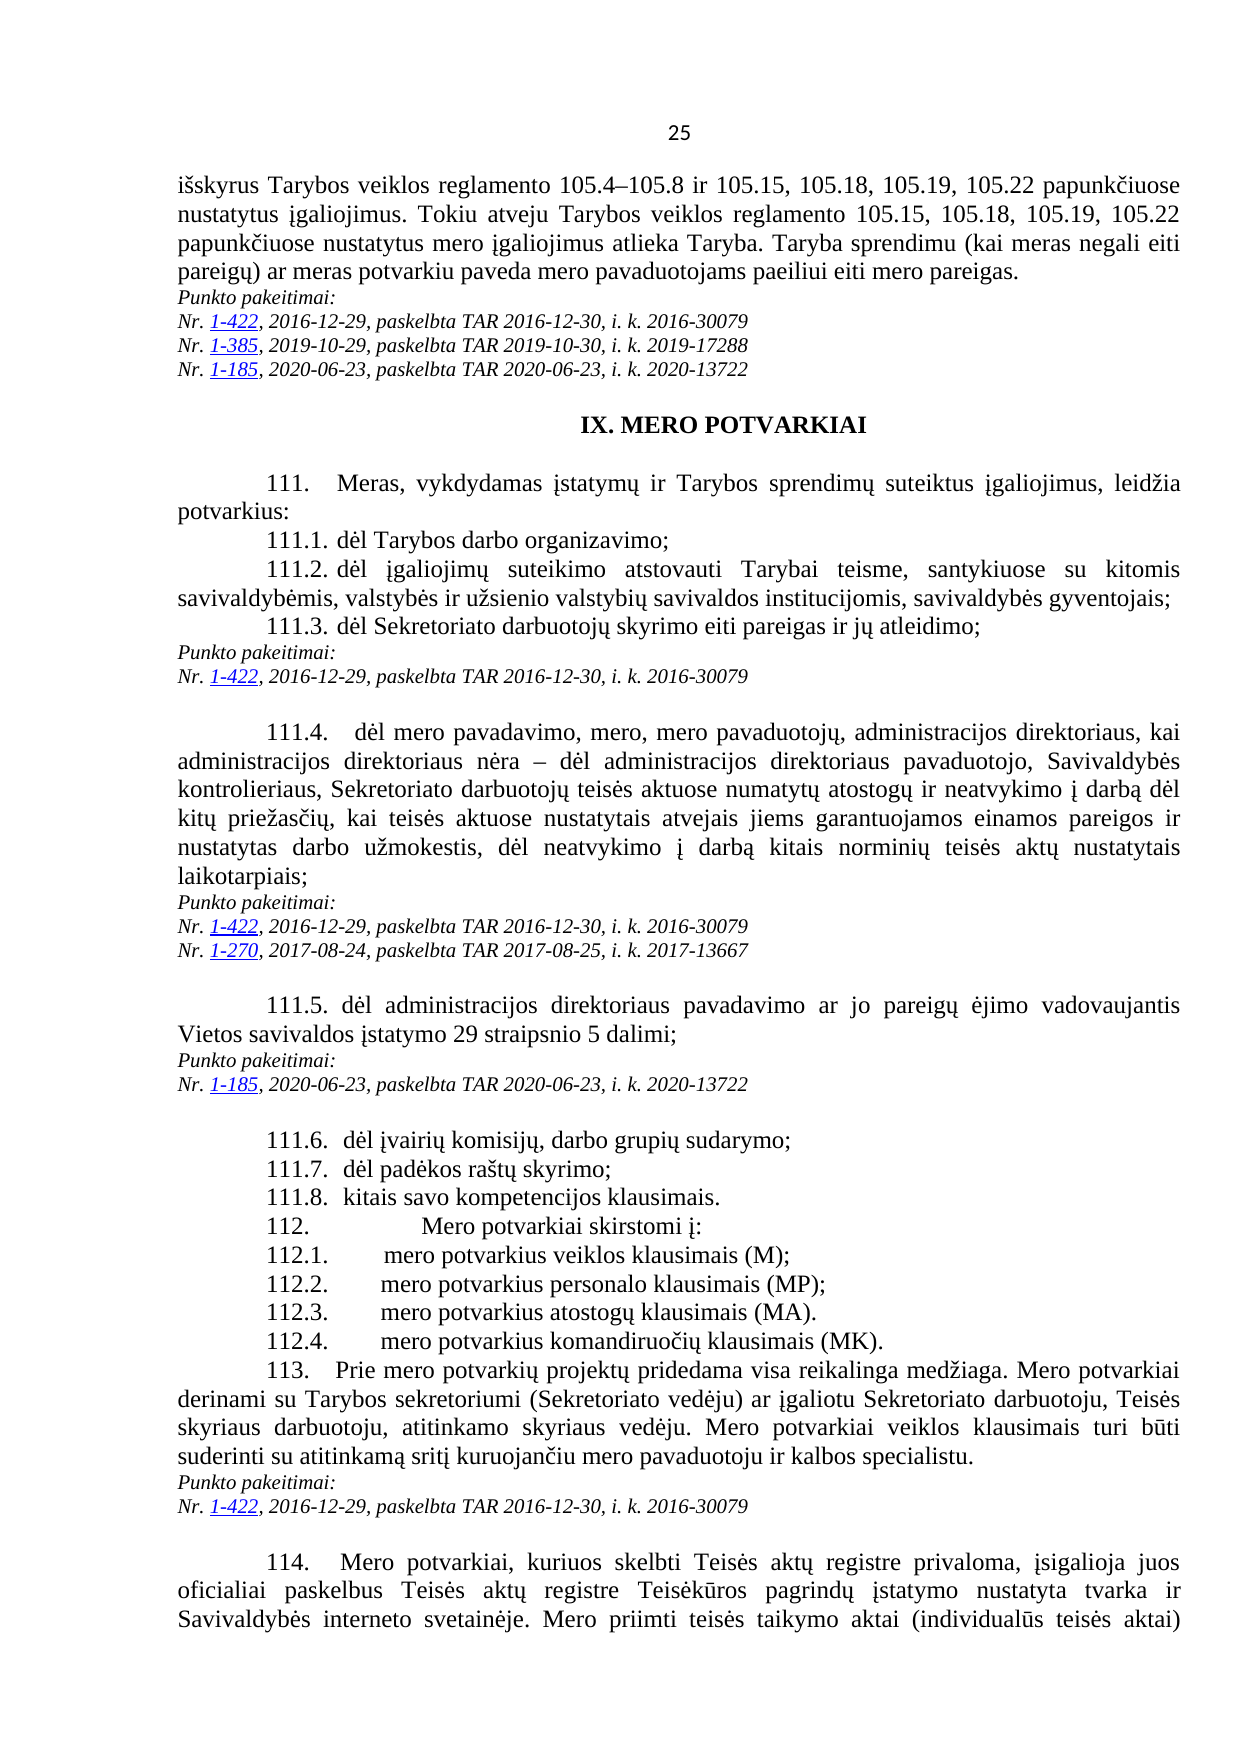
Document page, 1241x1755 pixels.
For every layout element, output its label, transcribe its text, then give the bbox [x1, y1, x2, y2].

text 114. Mero potvarkiai, kuriuos skelbti Teisės aktų registre privaloma, įsigalioja juos oficialiai paskelbus Teisės aktų registre Teisėkūros pagrindų įstatymo nustatyta tvarka ir Savivaldybės interneto svetainėje. Mero priimti teisės taikymo aktai (individualūs teisės aktai) [177, 1547, 1181, 1633]
text Punkto pakeitimai: [177, 640, 1181, 664]
text Nr. 1-270, 2017-08-24, paskelbta TAR 2017-08-25, i. k. 2017-13667 [177, 938, 1181, 962]
text 112.1. mero potvarkius veiklos klausimais (M); [177, 1240, 1181, 1269]
text Punkto pakeitimai: [177, 889, 1181, 914]
text 111.2. dėl įgaliojimų suteikimo atstovauti Tarybai teisme, santykiuose su kitomis savivaldybėmis, valstybės ir užsienio valstybių savivaldos institucijomis, savivaldybės gyventojais; [177, 554, 1181, 611]
text Nr. 1-422, 2016-12-29, paskelbta TAR 2016-12-30, i. k. 2016-30079 [177, 1494, 1181, 1518]
text 112.3. mero potvarkius atostogų klausimais (MA). [177, 1297, 1181, 1326]
text Punkto pakeitimai: [177, 1470, 1181, 1494]
text 111.6. dėl įvairių komisijų, darbo grupių sudarymo; [177, 1125, 1181, 1154]
text Nr. 1-185, 2020-06-23, paskelbta TAR 2020-06-23, i. k. 2020-13722 [177, 357, 1181, 381]
text Punkto pakeitimai: [177, 1048, 1181, 1072]
text 112.4. mero potvarkius komandiruočių klausimais (MK). [177, 1326, 1181, 1355]
text 111.3. dėl Sekretoriato darbuotojų skyrimo eiti pareigas ir jų atleidimo; [177, 611, 1181, 640]
text Nr. 1-185, 2020-06-23, paskelbta TAR 2020-06-23, i. k. 2020-13722 [177, 1072, 1181, 1096]
text Nr. 1-422, 2016-12-29, paskelbta TAR 2016-12-30, i. k. 2016-30079 [177, 914, 1181, 938]
text išskyrus Tarybos veiklos reglamento 105.4–105.8 ir 105.15, 105.18, 105.19, 105.22 papunkčiuose nustatytus įgaliojimus. Tokiu atveju Tarybos veiklos reglamento 105.15, 105.18, 105.19, 105.22 papunkčiuose nustatytus mero įgaliojimus atlieka Taryba. Taryba sprendimu (kai meras negali eiti pareigų) ar meras potvarkiu paveda mero pavaduotojams paeiliui eiti mero pareigas. [177, 170, 1181, 285]
text Nr. 1-422, 2016-12-29, paskelbta TAR 2016-12-30, i. k. 2016-30079 [177, 664, 1181, 688]
text 113. Prie mero potvarkių projektų pridedama visa reikalinga medžiaga. Mero potvarkiai derinami su Tarybos sekretoriumi (Sekretoriato vedėju) ar įgaliotu Sekretoriato darbuotoju, Teisės skyriaus darbuotoju, atitinkamo skyriaus vedėju. Mero potvarkiai veiklos klausimais turi būti suderinti su atitinkamą sritį kuruojančiu mero pavaduotoju ir kalbos specialistu. [177, 1355, 1181, 1470]
text 111.8. kitais savo kompetencijos klausimais. [177, 1182, 1181, 1211]
text Nr. 1-385, 2019-10-29, paskelbta TAR 2019-10-30, i. k. 2019-17288 [177, 333, 1181, 357]
text Punkto pakeitimai: [177, 285, 1181, 309]
text 112.2. mero potvarkius personalo klausimais (MP); [177, 1269, 1181, 1297]
text IX. MERO POTVARKIAI [177, 410, 1181, 439]
text 111. Meras, vykdydamas įstatymų ir Tarybos sprendimų suteiktus įgaliojimus, leidžia potvarkius: [177, 468, 1181, 525]
text 112. Mero potvarkiai skirstomi į: [177, 1211, 1181, 1240]
text Nr. 1-422, 2016-12-29, paskelbta TAR 2016-12-30, i. k. 2016-30079 [177, 309, 1181, 333]
text 111.1. dėl Tarybos darbo organizavimo; [177, 525, 1181, 554]
text 111.7. dėl padėkos raštų skyrimo; [177, 1154, 1181, 1182]
text 111.4. dėl mero pavadavimo, mero, mero pavaduotojų, administracijos direktoriaus, kai administracijos direktoriaus nėra – dėl administracijos direktoriaus pavaduotojo, Savivaldybės kontrolieriaus, Sekretoriato darbuotojų teisės aktuose numatytų atostogų ir neatvykimo į darbą dėl kitų priežasčių, kai teisės aktuose nustatytais atvejais jiems garantuojamos einamos pareigos ir nustatytas darbo užmokestis, dėl neatvykimo į darbą kitais norminių teisės aktų nustatytais laikotarpiais; [177, 717, 1181, 889]
text 111.5. dėl administracijos direktoriaus pavadavimo ar jo pareigų ėjimo vadovaujantis Vietos savivaldos įstatymo 29 straipsnio 5 dalimi; [177, 991, 1181, 1048]
